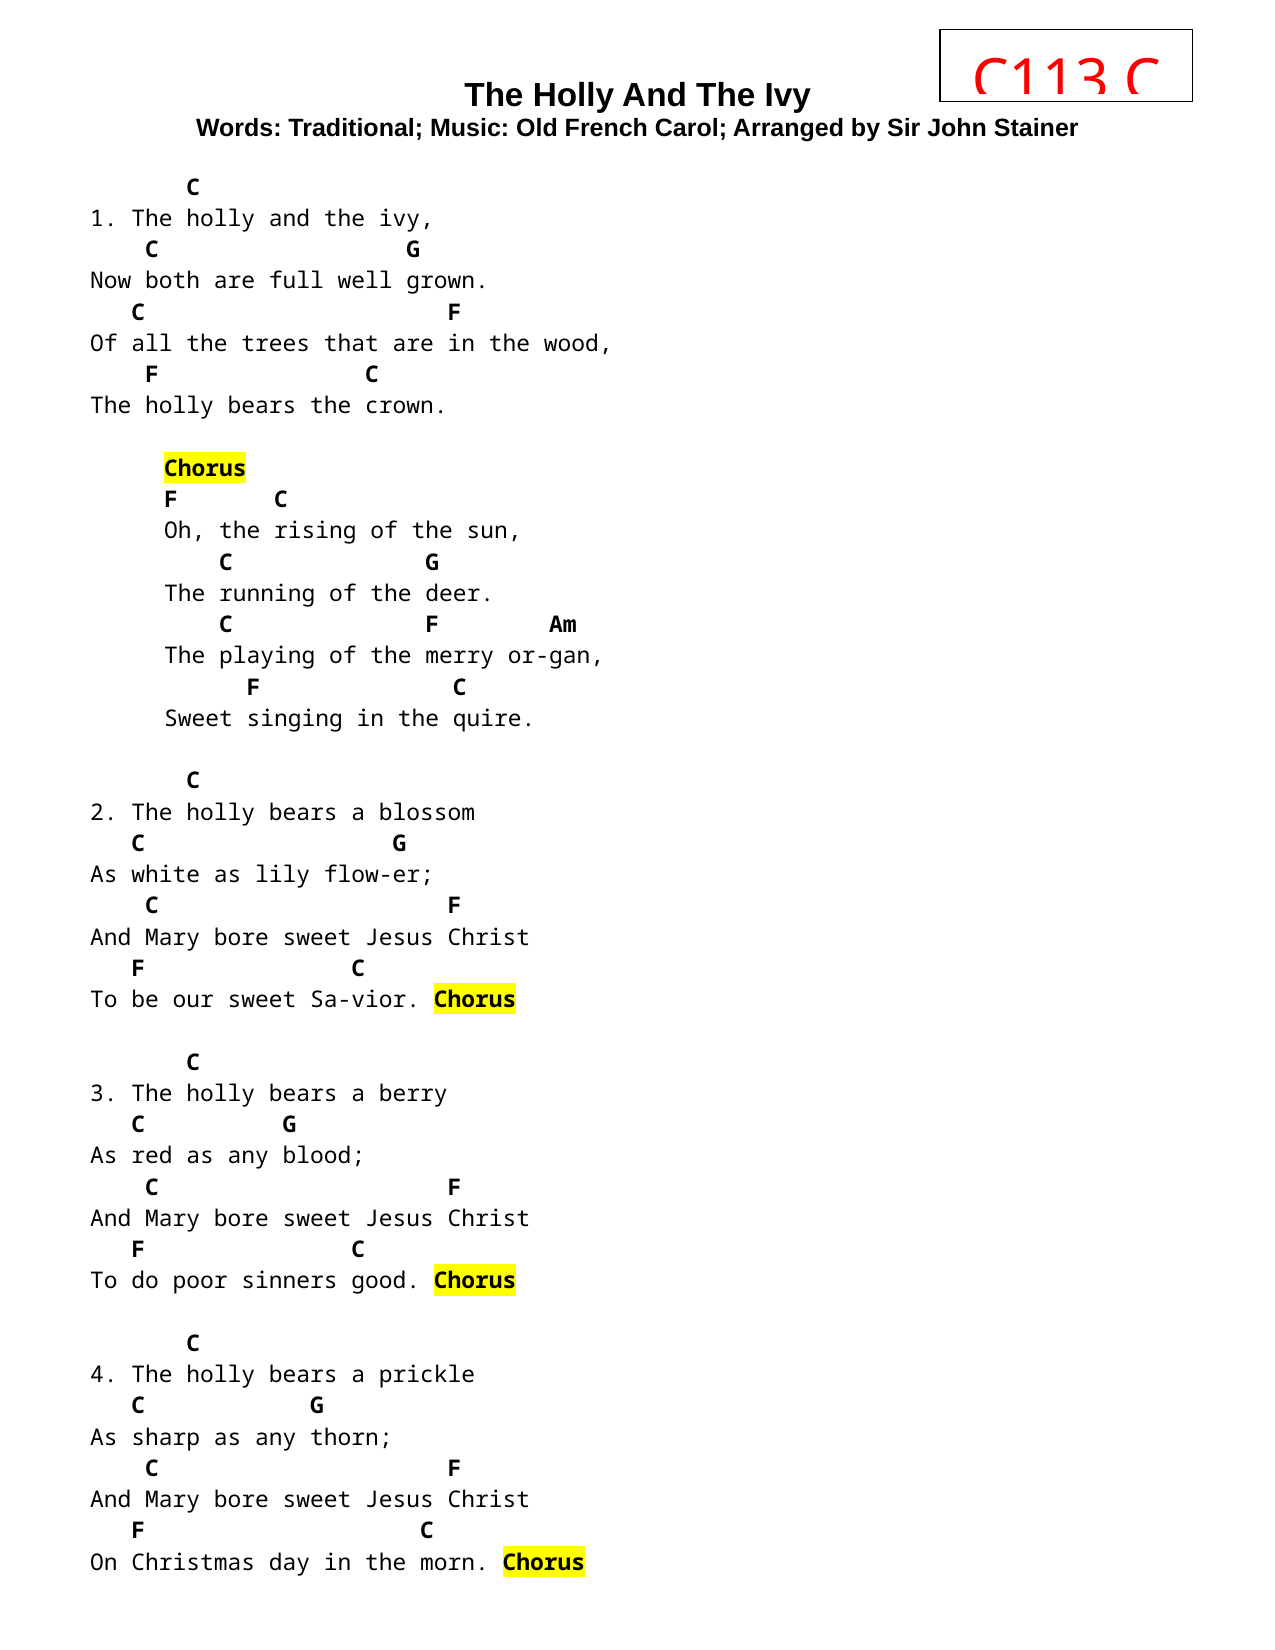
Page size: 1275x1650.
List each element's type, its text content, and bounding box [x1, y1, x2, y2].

text On Christmas day in the morn. Chorus [90, 1546, 1185, 1577]
text The playing of the merry or-gan, [164, 639, 1185, 671]
text F C [90, 952, 1185, 983]
text Now both are full well grown. [90, 264, 1185, 296]
text C G [90, 233, 1185, 264]
text To be our sweet Sa-vior. Chorus [90, 983, 1185, 1014]
text C [90, 171, 1185, 202]
text F C [90, 1514, 1185, 1546]
text 1. The holly and the ivy, [90, 202, 1185, 233]
text The holly bears the crown. [90, 389, 1185, 421]
text C [90, 764, 1185, 796]
text C F [90, 296, 1185, 327]
text 2. The holly bears a blossom [90, 796, 1185, 827]
text Oh, the rising of the sun, [164, 514, 1185, 546]
text The running of the deer. [164, 577, 1185, 608]
text C113 C [956, 38, 1177, 93]
text And Mary bore sweet Jesus Christ [90, 1483, 1185, 1514]
text As white as lily flow-er; [90, 858, 1185, 889]
text C F [90, 1171, 1185, 1202]
text The Holly And The Ivy [941, 30, 1192, 101]
text 4. The holly bears a prickle [90, 1358, 1185, 1389]
text The Holly And The Ivy [90, 75, 1185, 113]
text C G [164, 546, 1185, 577]
text F C [90, 358, 1185, 389]
text C F [90, 889, 1185, 921]
text As red as any blood; [90, 1139, 1185, 1171]
text F C [164, 483, 1185, 514]
text C G [90, 1389, 1185, 1421]
text C G [90, 1108, 1185, 1139]
text Chorus [164, 452, 1185, 483]
text F C [164, 671, 1185, 702]
text 3. The holly bears a berry [90, 1077, 1185, 1108]
text C F [90, 1452, 1185, 1483]
text Sweet singing in the quire. [164, 702, 1185, 733]
text C G [90, 827, 1185, 858]
text C [90, 1046, 1185, 1077]
text Of all the trees that are in the wood, [90, 327, 1185, 358]
text As sharp as any thorn; [90, 1421, 1185, 1452]
text Words: Traditional; Music: Old French Carol; Arranged by Sir John Stainer [90, 113, 1185, 142]
text To do poor sinners good. Chorus [90, 1264, 1185, 1296]
text F C [90, 1233, 1185, 1264]
text C F Am [164, 608, 1185, 639]
text And Mary bore sweet Jesus Christ [90, 1202, 1185, 1233]
text And Mary bore sweet Jesus Christ [90, 921, 1185, 952]
text C [90, 1327, 1185, 1358]
